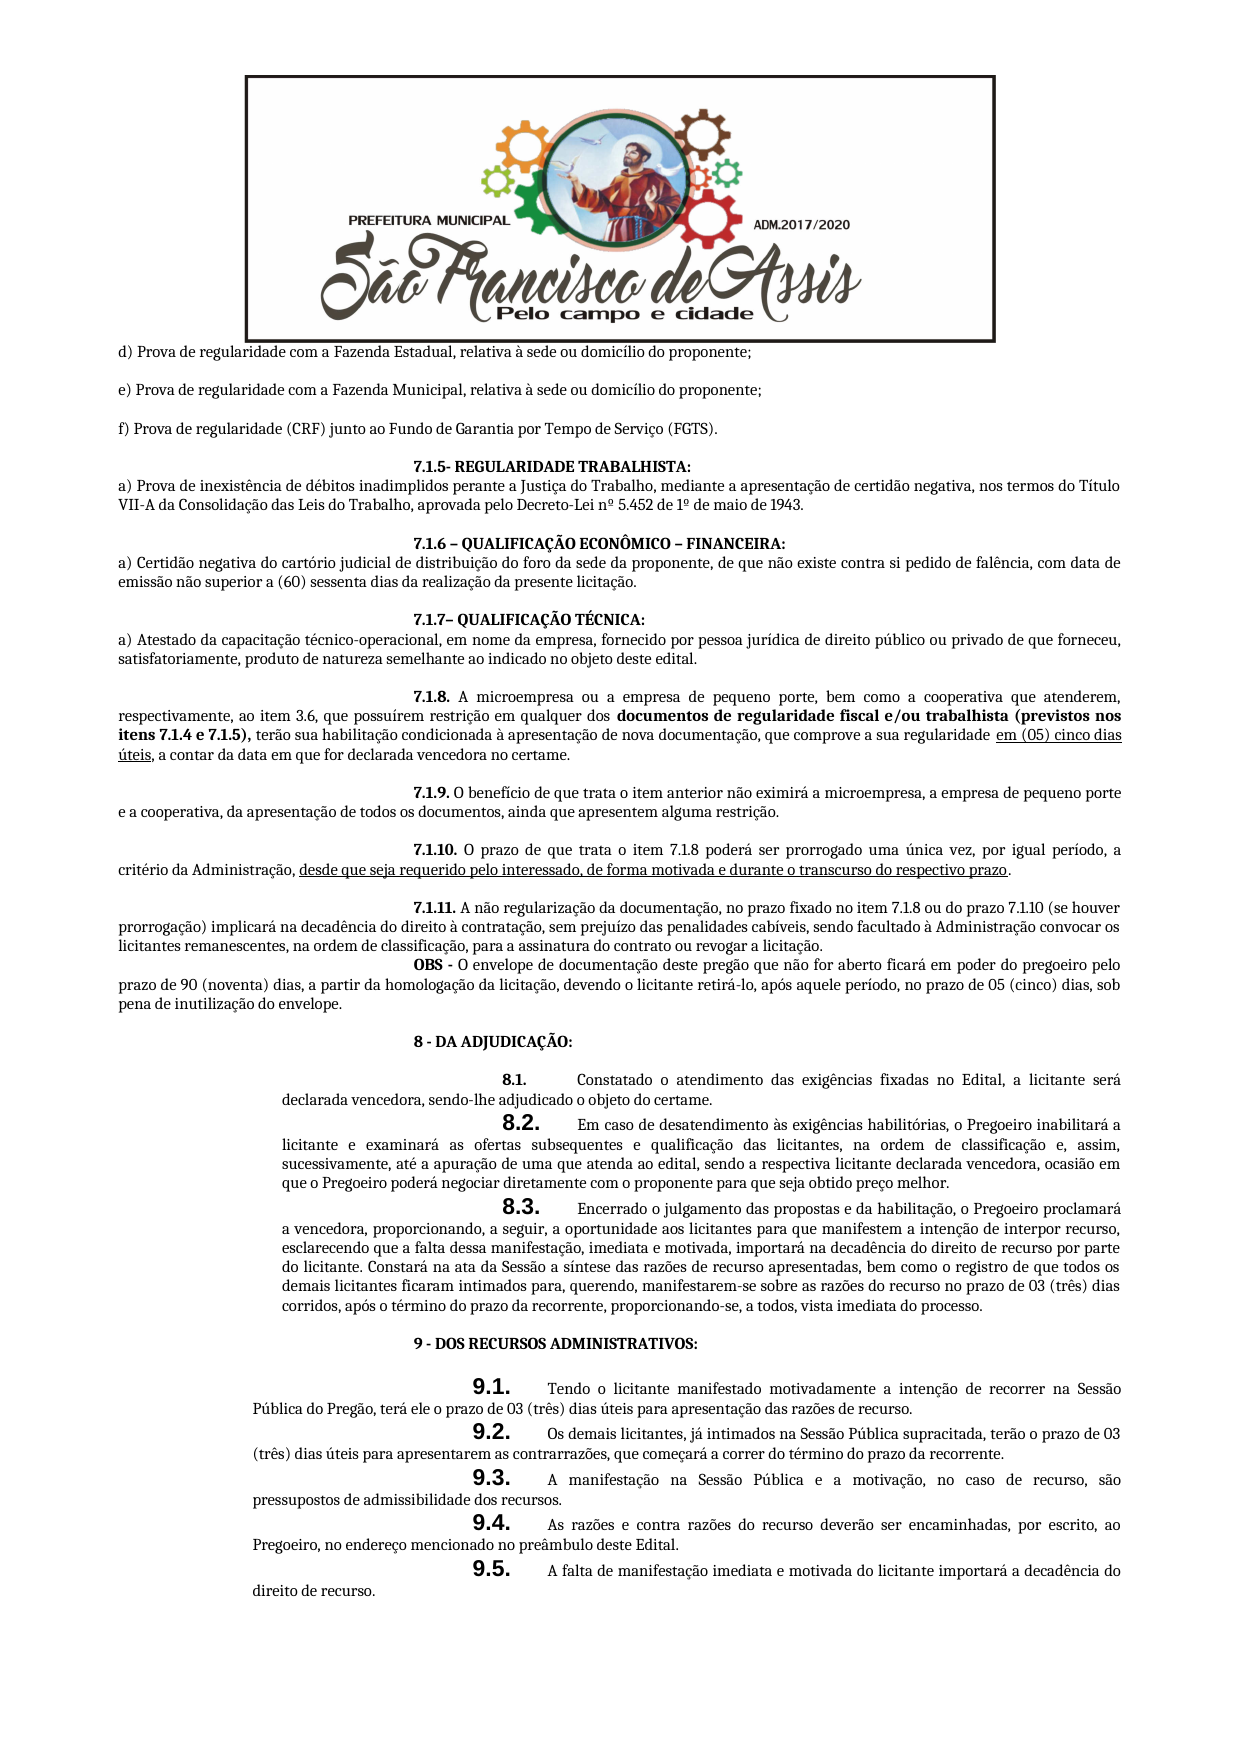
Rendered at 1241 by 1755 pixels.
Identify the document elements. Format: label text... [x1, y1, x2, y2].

text 7.1.10. O prazo de que trata o item 7.1.8 poderá ser prorrogado uma única vez, por igual período, a critério da Administração, desde que seja requerido pelo interessado, de forma motivada e durante o transcurso do respectivo prazo. [118, 841, 1122, 879]
text 7.1.11. A não regularização da documentação, no prazo fixado no item 7.1.8 ou do prazo 7.1.10 (se houver prorrogação) implicará na decadência do direito à contratação, sem prejuízo das penalidades cabíveis, sendo facultado à Administração convocar os licitantes remanescentes, na ordem de classificação, para a assinatura do contrato ou revogar a licitação. [118, 898, 1122, 956]
text 9 - DOS RECURSOS ADMINISTRATIVOS: [118, 1334, 1122, 1353]
text 7.1.8. A microempresa ou a empresa de pequeno porte, bem como a cooperativa que atenderem, respectivamente, ao item 3.6, que possuírem restrição em qualquer dos documentos de regularidade fiscal e/ou trabalhista (previstos nos itens 7.1.4 e 7.1.5), terão sua habilitação condicionada à apresentação de nova documentação, que comprove a sua regularidade em (05) cinco dias úteis, a contar da data em que for declarada vencedora no certame. [118, 687, 1122, 764]
list A manifestação na Sessão Pública e a motivação, no caso de recurso, são pressupostos de admissibilidade dos recursos. [177, 1464, 1122, 1509]
list Em caso de desatendimento às exigências habilitórias, o Pregoeiro inabilitará a licitante e examinará as ofertas subsequentes e qualificação das licitantes, na ordem de classificação e, assim, sucessivamente, até a apuração de uma que atenda ao edital, sendo a respectiva licitante declarada vencedora, ocasião em que o Pregoeiro poderá negociar diretamente com o proponente para que seja obtido preço melhor. [207, 1109, 1122, 1193]
text e) Prova de regularidade com a Fazenda Municipal, relativa à sede ou domicílio do proponente; [118, 381, 1122, 400]
text 7.1.6 – QUALIFICAÇÃO ECONÔMICO – FINANCEIRA: [118, 534, 1122, 553]
list Os demais licitantes, já intimados na Sessão Pública supracitada, terão o prazo de 03 (três) dias úteis para apresentarem as contrarrazões, que começará a correr do término do prazo da recorrente. [177, 1418, 1122, 1464]
text OBS - O envelope de documentação deste pregão que não for aberto ficará em poder do pregoeiro pelo prazo de 90 (noventa) dias, a partir da homologação da licitação, devendo o licitante retirá-lo, após aquele período, no prazo de 05 (cinco) dias, sob pena de inutilização do envelope. [118, 956, 1122, 1013]
text 7.1.5- REGULARIDADE TRABALHISTA: [118, 457, 1122, 477]
text a) Prova de inexistência de débitos inadimplidos perante a Justiça do Trabalho, mediante a apresentação de certidão negativa, nos termos do Título VII-A da Consolidação das Leis do Trabalho, aprovada pelo Decreto-Lei nº 5.452 de 1º de maio de 1943. [118, 477, 1122, 515]
text 7.1.7– QUALIFICAÇÃO TÉCNICA: [118, 611, 1122, 630]
list Constatado o atendimento das exigências fixadas no Edital, a licitante será declarada vencedora, sendo-lhe adjudicado o objeto do certame. [207, 1071, 1122, 1109]
text f) Prova de regularidade (CRF) junto ao Fundo de Garantia por Tempo de Serviço (FGTS). [118, 419, 1122, 438]
list A falta de manifestação imediata e motivada do licitante importará a decadência do direito de recurso. [177, 1555, 1122, 1600]
list Tendo o licitante manifestado motivadamente a intenção de recorrer na Sessão Pública do Pregão, terá ele o prazo de 03 (três) dias úteis para apresentação das razões de recurso. [177, 1373, 1122, 1418]
text d) Prova de regularidade com a Fazenda Estadual, relativa à sede ou domicílio do proponente; [118, 342, 1122, 362]
text a) Atestado da capacitação técnico-operacional, em nome da empresa, fornecido por pessoa jurídica de direito público ou privado de que forneceu, satisfatoriamente, produto de natureza semelhante ao indicado no objeto deste edital. [118, 630, 1122, 668]
list Encerrado o julgamento das propostas e da habilitação, o Pregoeiro proclamará a vencedora, proporcionando, a seguir, a oportunidade aos licitantes para que manifestem a intenção de interpor recurso, esclarecendo que a falta dessa manifestação, imediata e motivada, importará na decadência do direito de recurso por parte do licitante. Constará na ata da Sessão a síntese das razões de recurso apresentadas, bem como o registro de que todos os demais licitantes ficaram intimados para, querendo, manifestarem-se sobre as razões do recurso no prazo de 03 (três) dias corridos, após o término do prazo da recorrente, proporcionando-se, a todos, vista imediata do processo. [207, 1193, 1122, 1315]
list As razões e contra razões do recurso deverão ser encaminhadas, por escrito, ao Pregoeiro, no endereço mencionado no preâmbulo deste Edital. [177, 1509, 1122, 1555]
text 7.1.9. O benefício de que trata o item anterior não eximirá a microempresa, a empresa de pequeno porte e a cooperativa, da apresentação de todos os documentos, ainda que apresentem alguma restrição. [118, 783, 1122, 822]
text 8 - DA ADJUDICAÇÃO: [118, 1032, 1122, 1052]
text a) Certidão negativa do cartório judicial de distribuição do foro da sede da proponente, de que não existe contra si pedido de falência, com data de emissão não superior a (60) sessenta dias da realização da presente licitação. [118, 553, 1122, 592]
